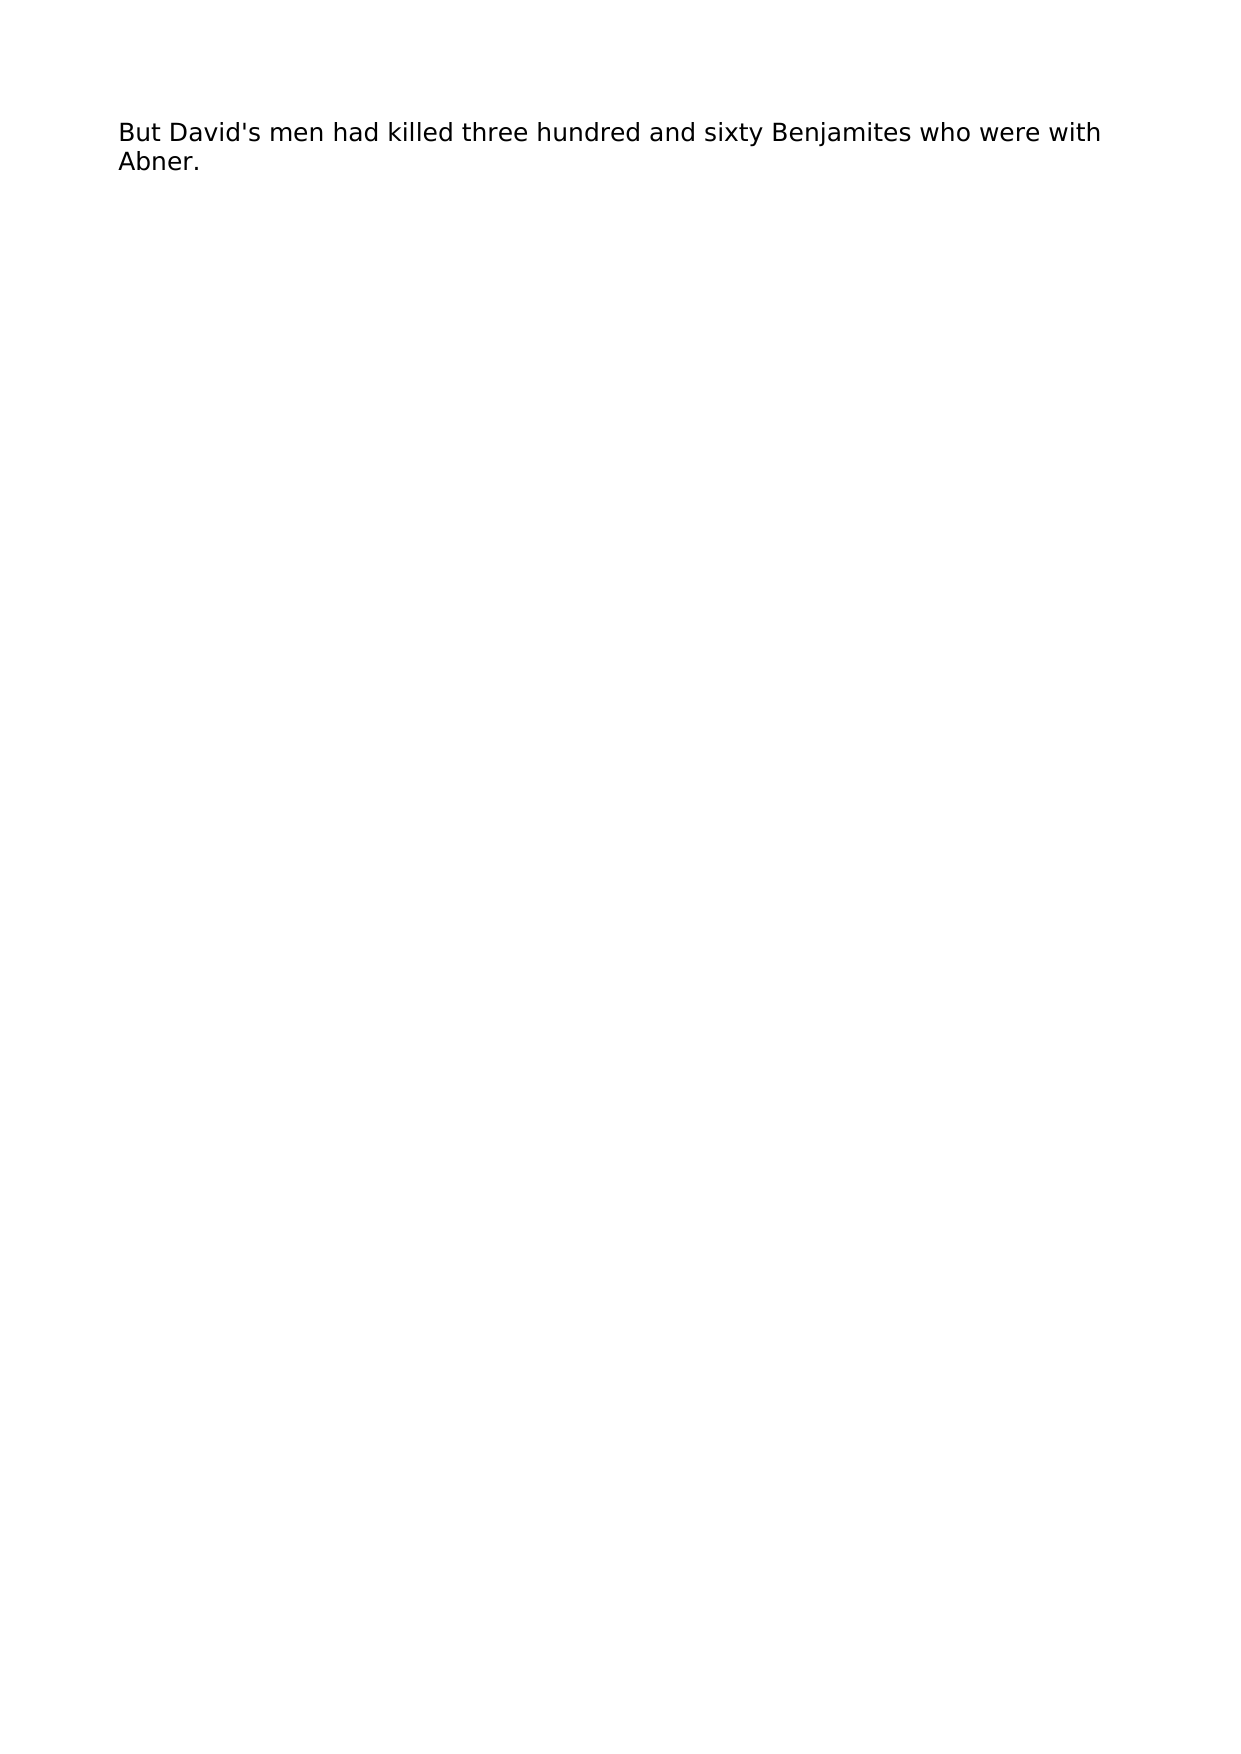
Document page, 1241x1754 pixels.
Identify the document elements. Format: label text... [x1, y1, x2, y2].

text But David's men had killed three hundred and sixty Benjamites who were with Abner. [118, 118, 1122, 176]
